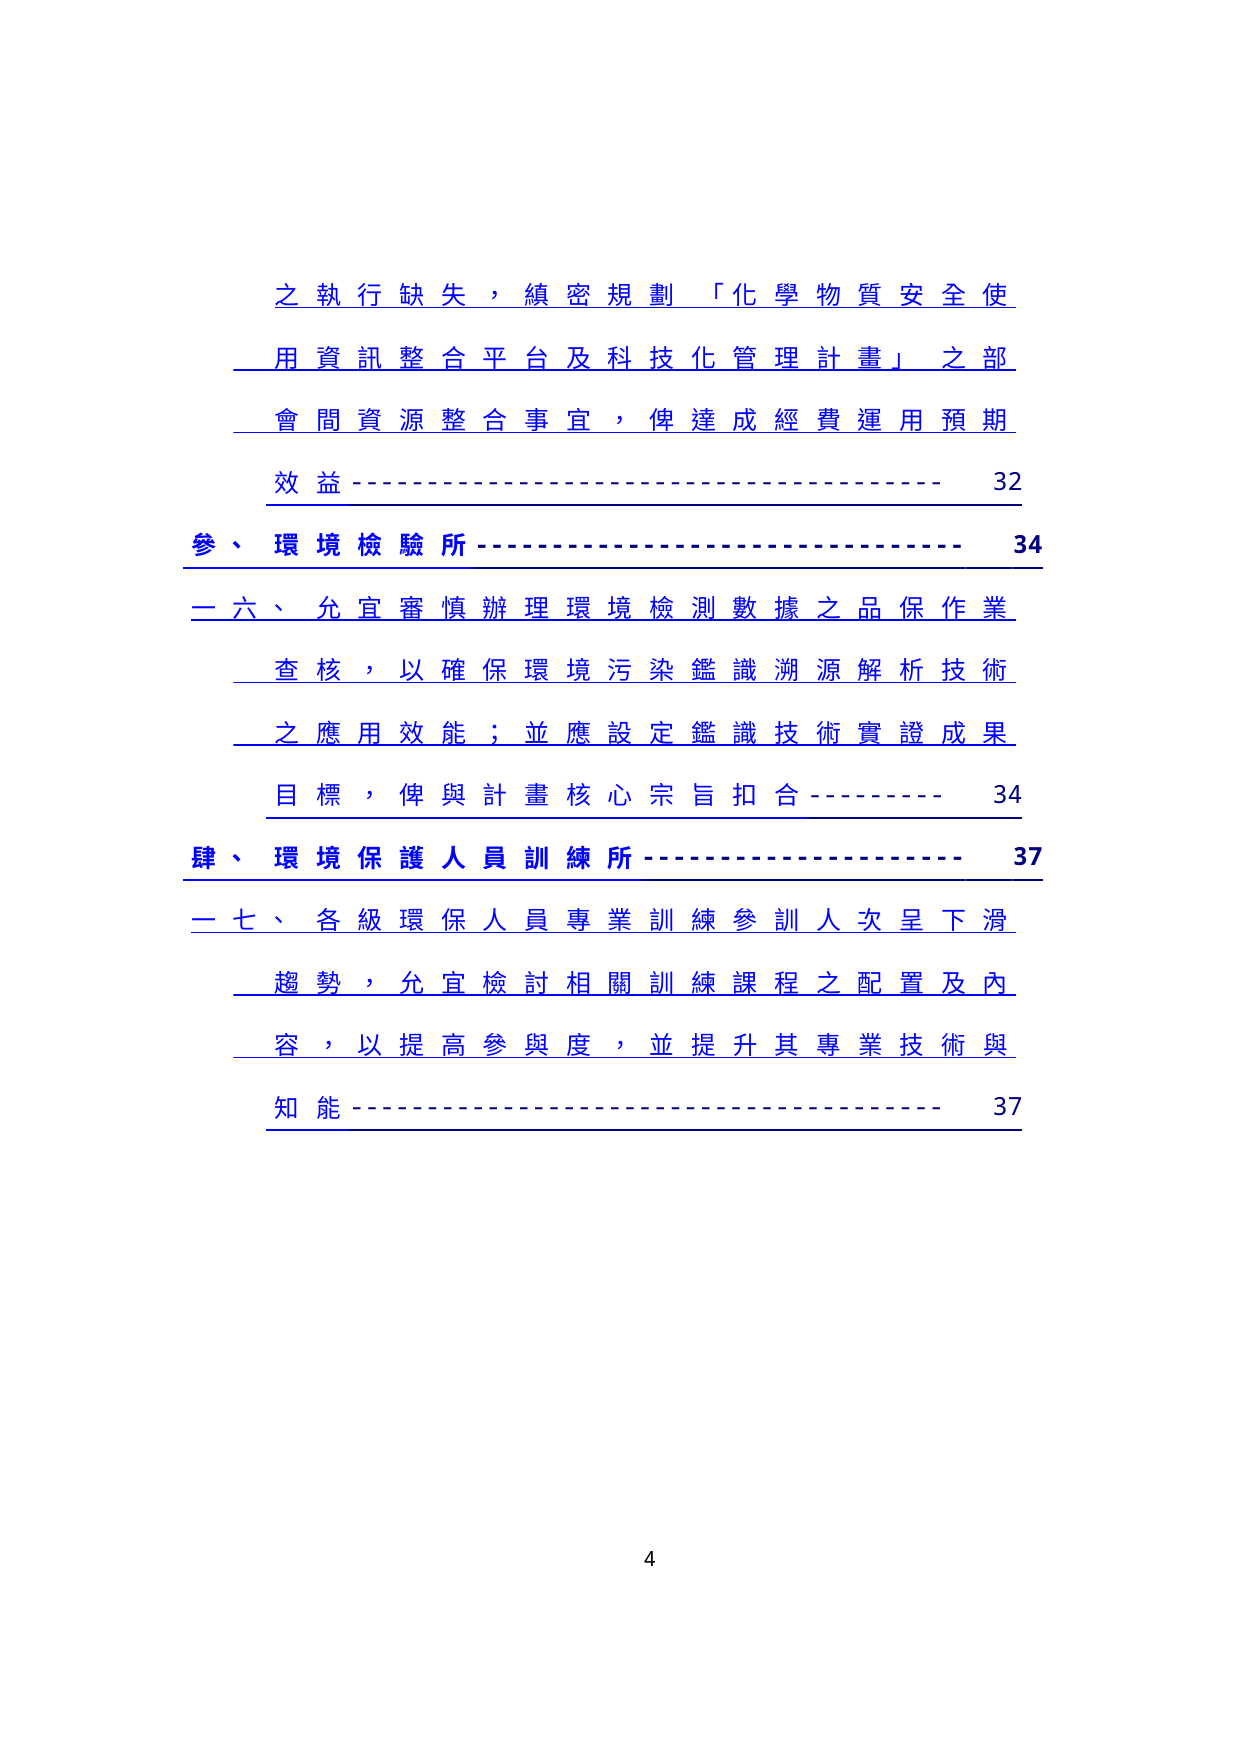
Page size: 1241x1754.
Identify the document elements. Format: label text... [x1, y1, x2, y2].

text 一六、允宜審慎辦理環境檢測數據之品保作業查核，以確保環境污染鑑識溯源解析技術之應用效能；並應設定鑑識技術實證成果目標，俾與計畫核心宗旨扣合 34 [183, 569, 1028, 814]
text 之執行缺失，縝密規劃「化學物質安全使用資訊整合平台及科技化管理計畫」之部會間資源整合事宜，俾達成經費運用預期效益 32 [183, 252, 1028, 502]
text 一七、各級環保人員專業訓練參訓人次呈下滑趨勢，允宜檢討相關訓練課程之配置及內容，以提高參與度，並提升其專業技術與知能 37 [183, 881, 1028, 1127]
text 肆、環境保護人員訓練所 37 [183, 814, 1048, 877]
text 參、環境檢驗所 34 [183, 502, 1048, 564]
